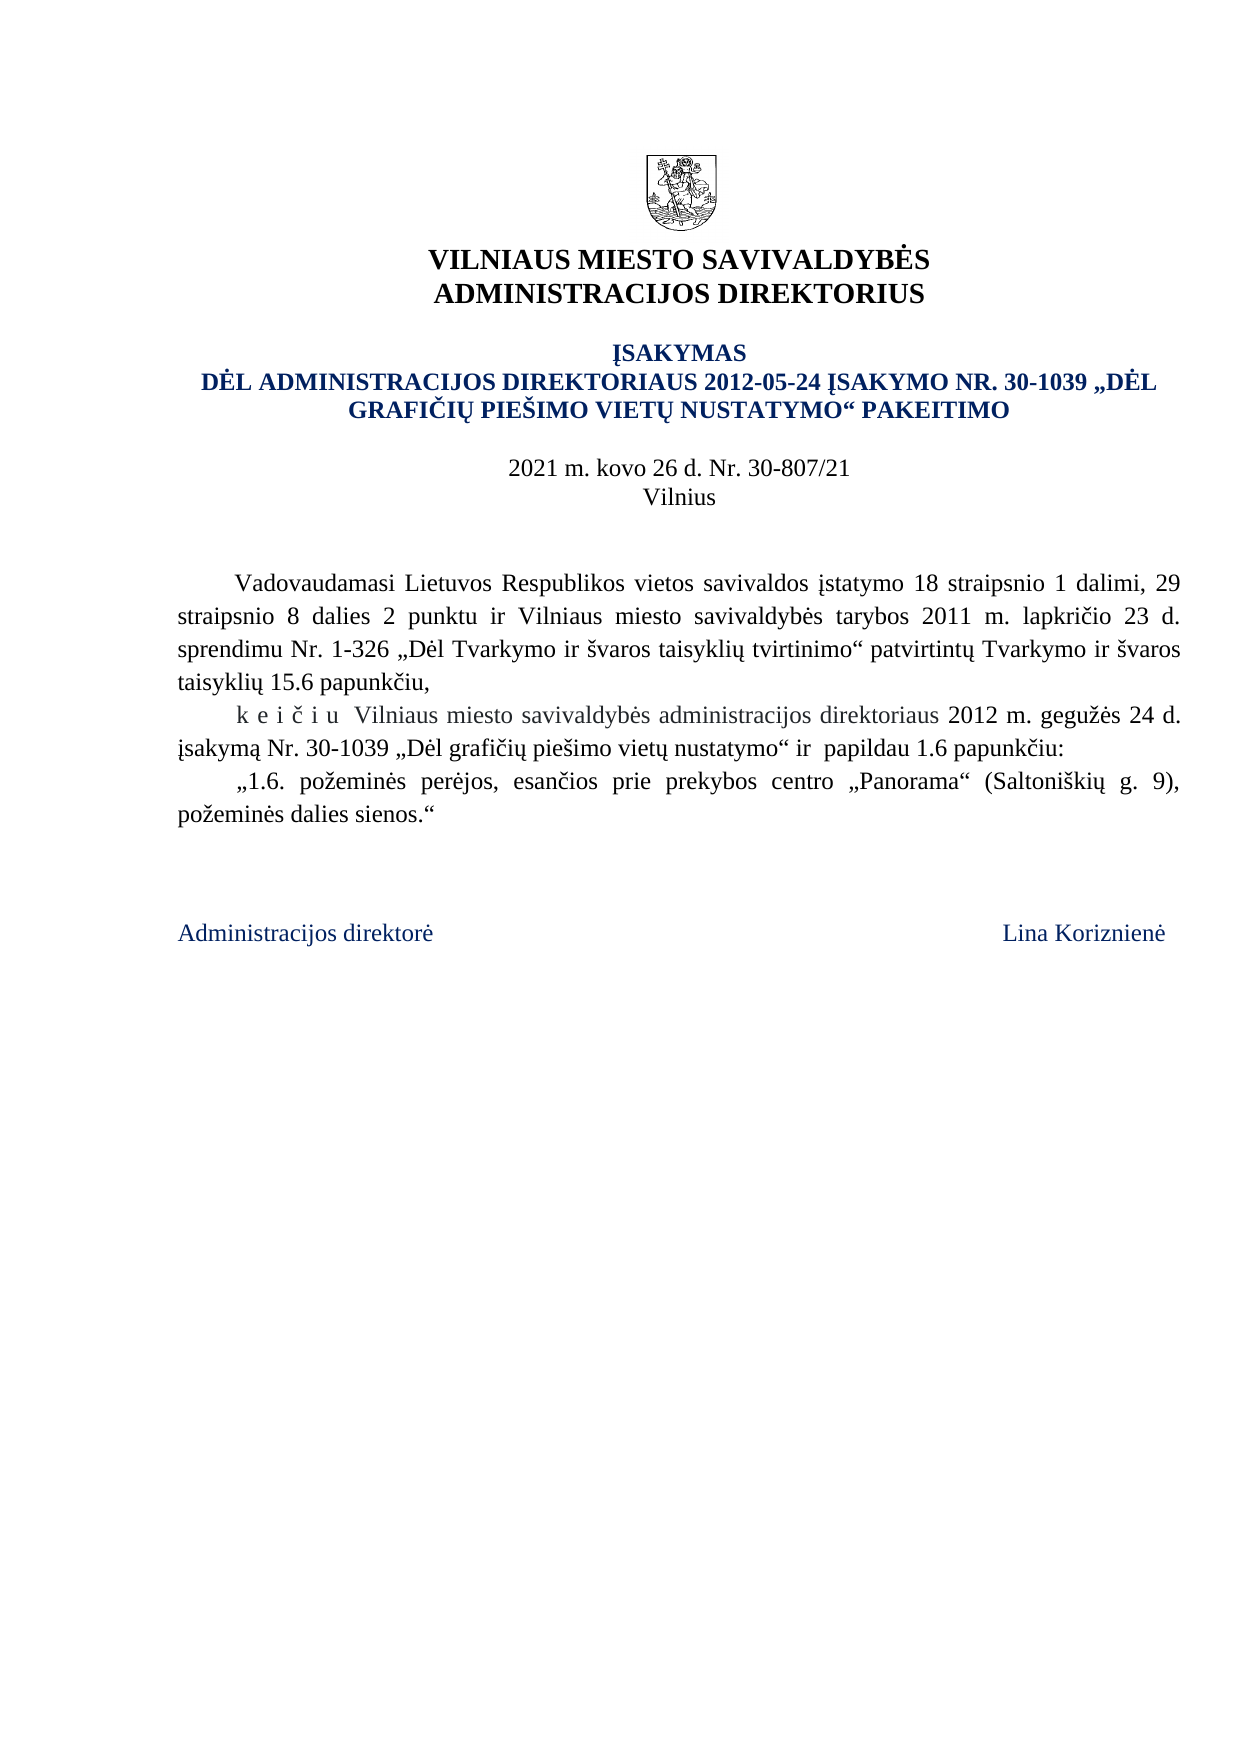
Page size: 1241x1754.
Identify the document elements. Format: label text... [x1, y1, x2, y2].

text Vilnius [177, 482, 1181, 511]
text „1.6. požeminės perėjos, esančios prie prekybos centro „Panorama“ (Saltoniškių g. 9), požeminės dalies sienos.“ [177, 766, 1181, 828]
text DĖL ADMINISTRACIJOS DIREKTORIAUS 2012-05-24 ĮSAKYMO NR. 30-1039 „DĖL GRAFIČIŲ PIEŠIMO VIETŲ NUSTATYMO“ PAKEITIMO [177, 367, 1181, 424]
text k e i č i u Vilniaus miesto savivaldybės administracijos direktoriaus 2012 m. gegužės 24 d. įsakymą Nr. 30-1039 „Dėl grafičių piešimo vietų nustatymo“ ir papildau 1.6 papunkčiu: [177, 700, 1181, 762]
text 2021 m. kovo 26 d. Nr. 30-807/21 [177, 453, 1181, 482]
text Vadovaudamasi Lietuvos Respublikos vietos savivaldos įstatymo 18 straipsnio 1 dalimi, 29 straipsnio 8 dalies 2 punktu ir Vilniaus miesto savivaldybės tarybos 2011 m. lapkričio 23 d. sprendimu Nr. 1-326 „Dėl Tvarkymo ir švaros taisyklių tvirtinimo“ patvirtintų Tvarkymo ir švaros taisyklių 15.6 papunkčiu, [177, 568, 1181, 696]
text ADMINISTRACIJOS DIREKTORIUS [177, 276, 1181, 309]
text ĮSAKYMAS [177, 338, 1181, 367]
text Administracijos direktorė Lina Koriznienė [177, 918, 1181, 947]
text VILNIAUS MIESTO SAVIVALDYBĖS [177, 242, 1181, 276]
